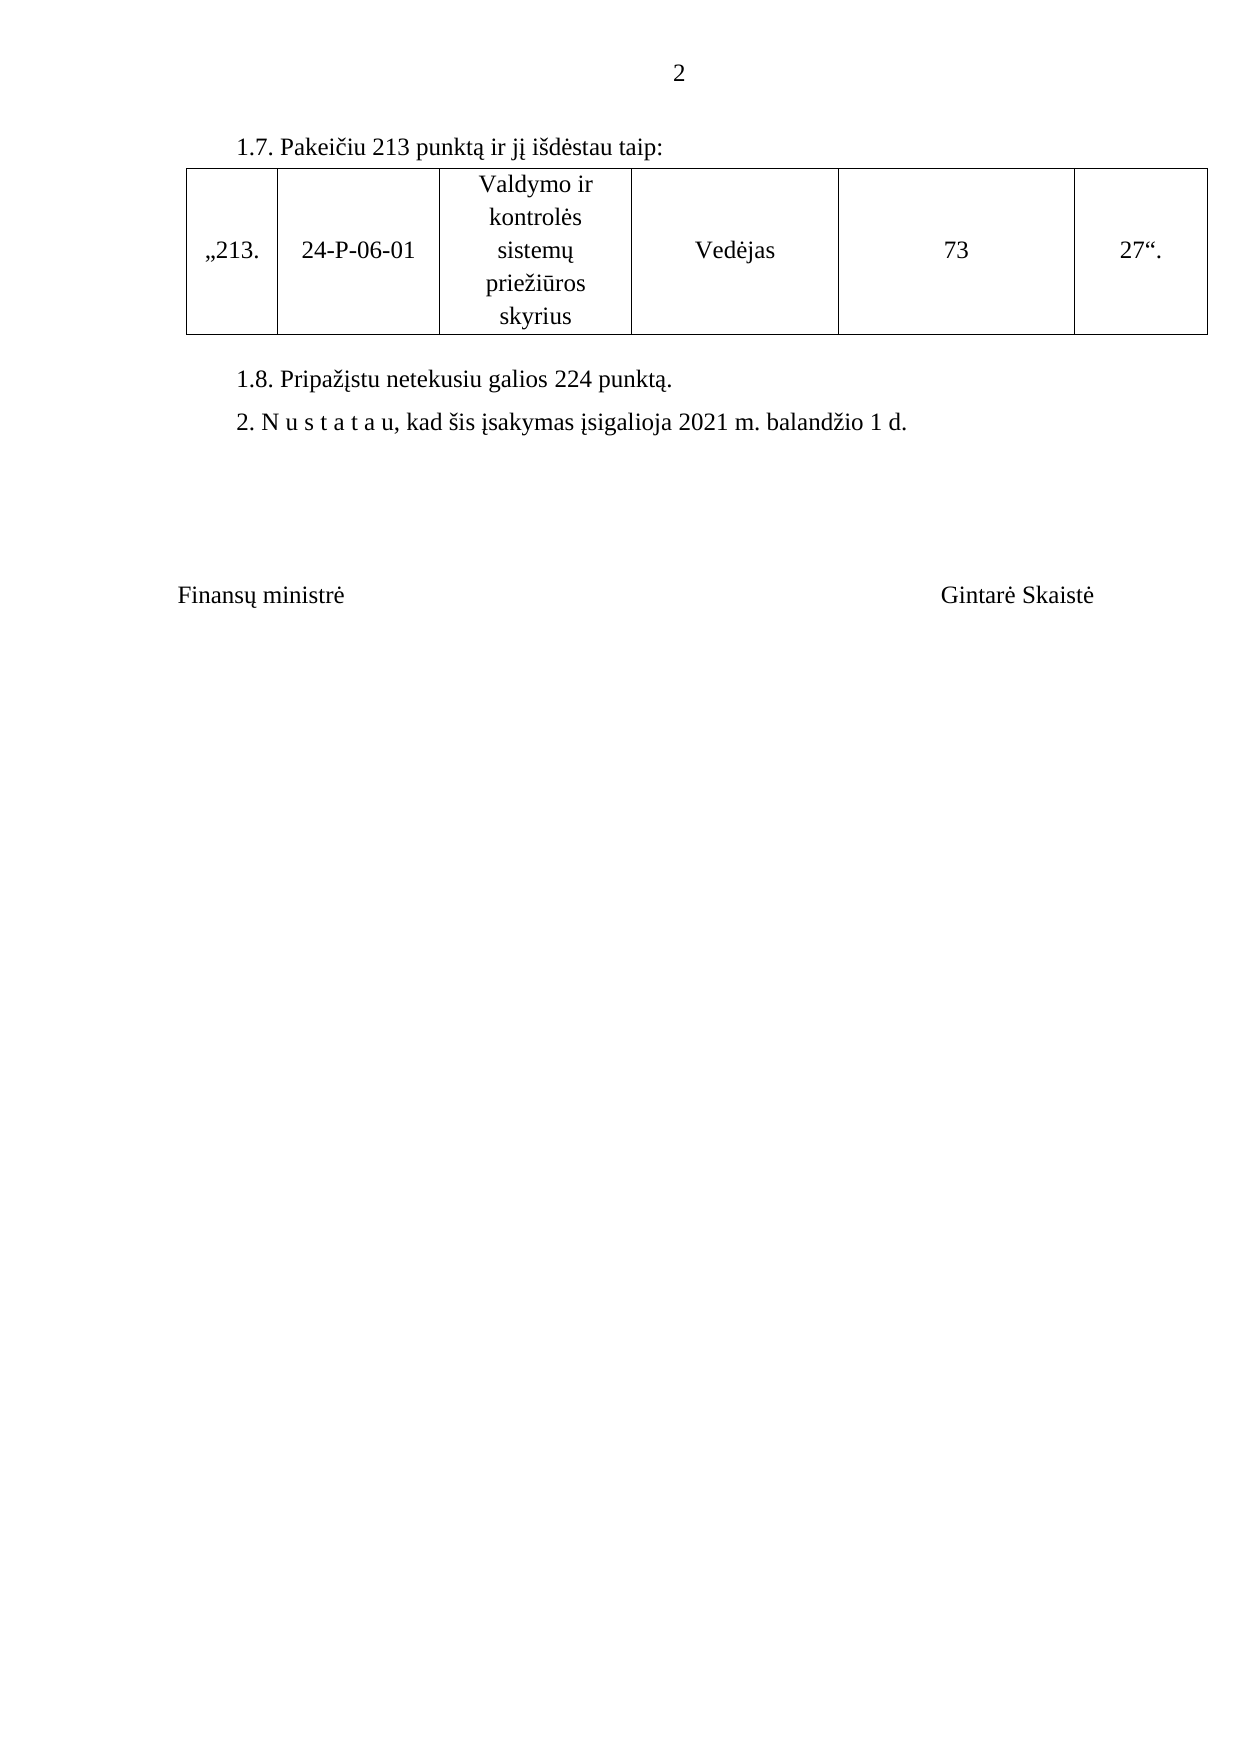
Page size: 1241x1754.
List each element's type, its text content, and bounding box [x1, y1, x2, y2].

table_header 73 [839, 169, 1074, 334]
table_header 24-P-06-01 [278, 169, 439, 334]
table_header 27“. [1075, 169, 1207, 334]
text 1.8. Pripažįstu netekusiu galios 224 punktą. [177, 364, 1181, 393]
table_header Valdymo ir kontrolės sistemų priežiūros skyrius [440, 169, 631, 334]
table_header „213. [187, 169, 277, 334]
table_header Vedėjas [632, 169, 838, 334]
text 1.7. Pakeičiu 213 punktą ir jį išdėstau taip: [177, 132, 1181, 161]
text 2. N u s t a t a u, kad šis įsakymas įsigalioja 2021 m. balandžio 1 d. [177, 407, 1181, 436]
text Finansų ministrė Gintarė Skaistė [177, 580, 1181, 608]
